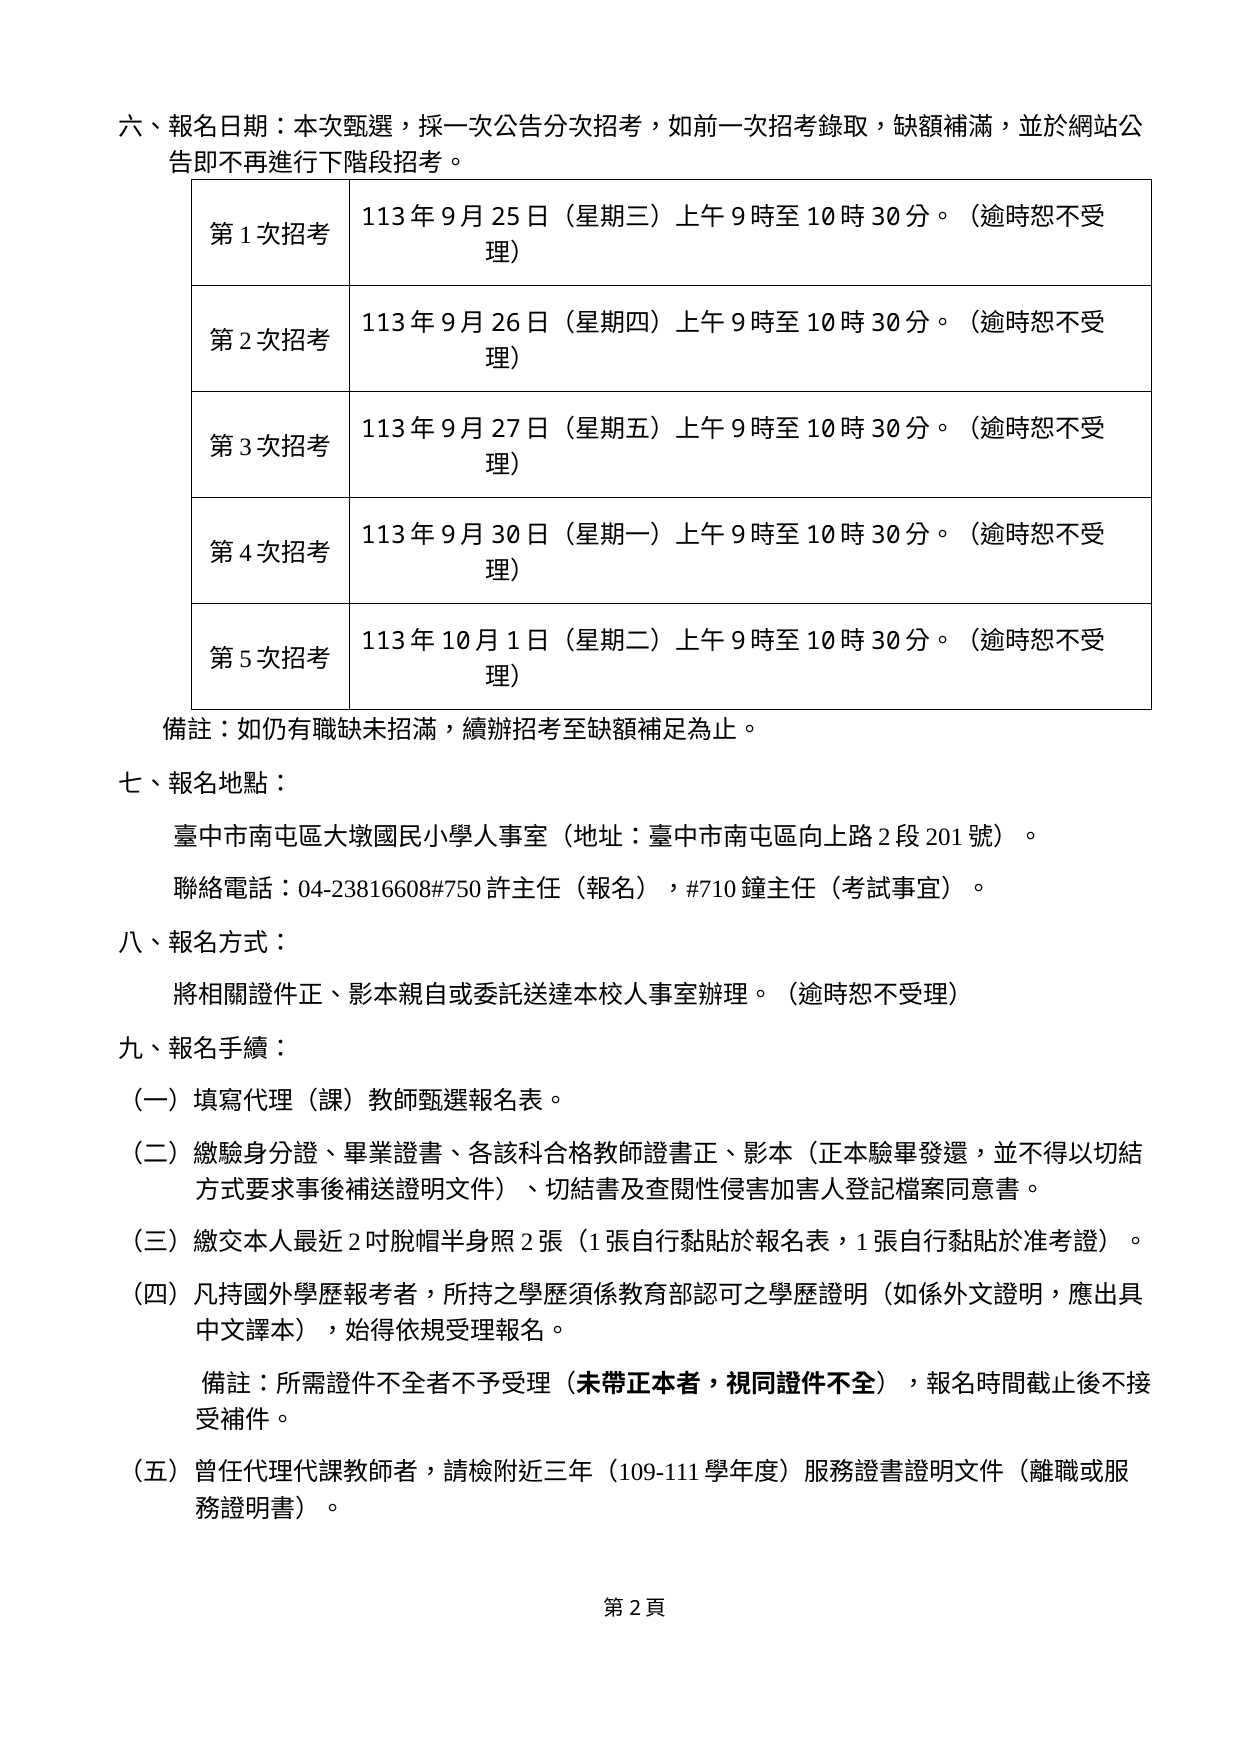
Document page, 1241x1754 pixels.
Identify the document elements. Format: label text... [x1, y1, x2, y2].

text 備註：如仍有職缺未招滿，續辦招考至缺額補足為止。 [143, 710, 1152, 746]
table_header 113年9月25日（星期三）上午9時至10時30分。（逾時恕不受理） [350, 180, 1151, 285]
text 七、報名地點： [118, 763, 1152, 800]
table_cell 第3次招考 [192, 392, 349, 497]
text （二）繳驗身分證、畢業證書、各該科合格教師證書正、影本（正本驗畢發還，並不得以切結方式要求事後補送證明文件）、切結書及查閱性侵害加害人登記檔案同意書。 [118, 1133, 1152, 1206]
text 聯絡電話：04-23816608#750許主任（報名），#710鐘主任（考試事宜）。 [173, 868, 1152, 905]
text 八、報名方式： [118, 922, 1152, 958]
text （四）凡持國外學歷報考者，所持之學歷須係教育部認可之學歷證明（如係外文證明，應出具中文譯本），始得依規受理報名。 [118, 1274, 1152, 1347]
text 九、報名手續： [118, 1028, 1152, 1064]
text 將相關證件正、影本親自或委託送達本校人事室辦理。（逾時恕不受理） [173, 974, 1152, 1011]
text （五）曾任代理代課教師者，請檢附近三年（109-111學年度）服務證書證明文件（離職或服務證明書）。 [118, 1452, 1152, 1524]
text 六、報名日期：本次甄選，採一次公告分次招考，如前一次招考錄取，缺額補滿，並於網站公告即不再進行下階段招考。 [118, 106, 1152, 179]
table_cell 113年9月26日（星期四）上午9時至10時30分。（逾時恕不受理） [350, 286, 1151, 391]
table_cell 第2次招考 [192, 286, 349, 391]
table_cell 113年9月27日（星期五）上午9時至10時30分。（逾時恕不受理） [350, 392, 1151, 497]
table_header 第1次招考 [192, 180, 349, 285]
text （三）繳交本人最近2吋脫帽半身照2張（1張自行黏貼於報名表，1張自行黏貼於准考證）。 [118, 1222, 1152, 1258]
table_cell 第4次招考 [192, 498, 349, 603]
table_cell 第5次招考 [192, 604, 349, 709]
text （一）填寫代理（課）教師甄選報名表。 [118, 1081, 1152, 1117]
text 備註：所需證件不全者不予受理（未帶正本者，視同證件不全），報名時間截止後不接受補件。 [195, 1363, 1152, 1436]
table_cell 113年10月1日（星期二）上午9時至10時30分。（逾時恕不受理） [350, 604, 1151, 709]
text 臺中市南屯區大墩國民小學人事室（地址：臺中市南屯區向上路2段201號）。 [173, 816, 1152, 852]
table_cell 113年9月30日（星期一）上午9時至10時30分。（逾時恕不受理） [350, 498, 1151, 603]
